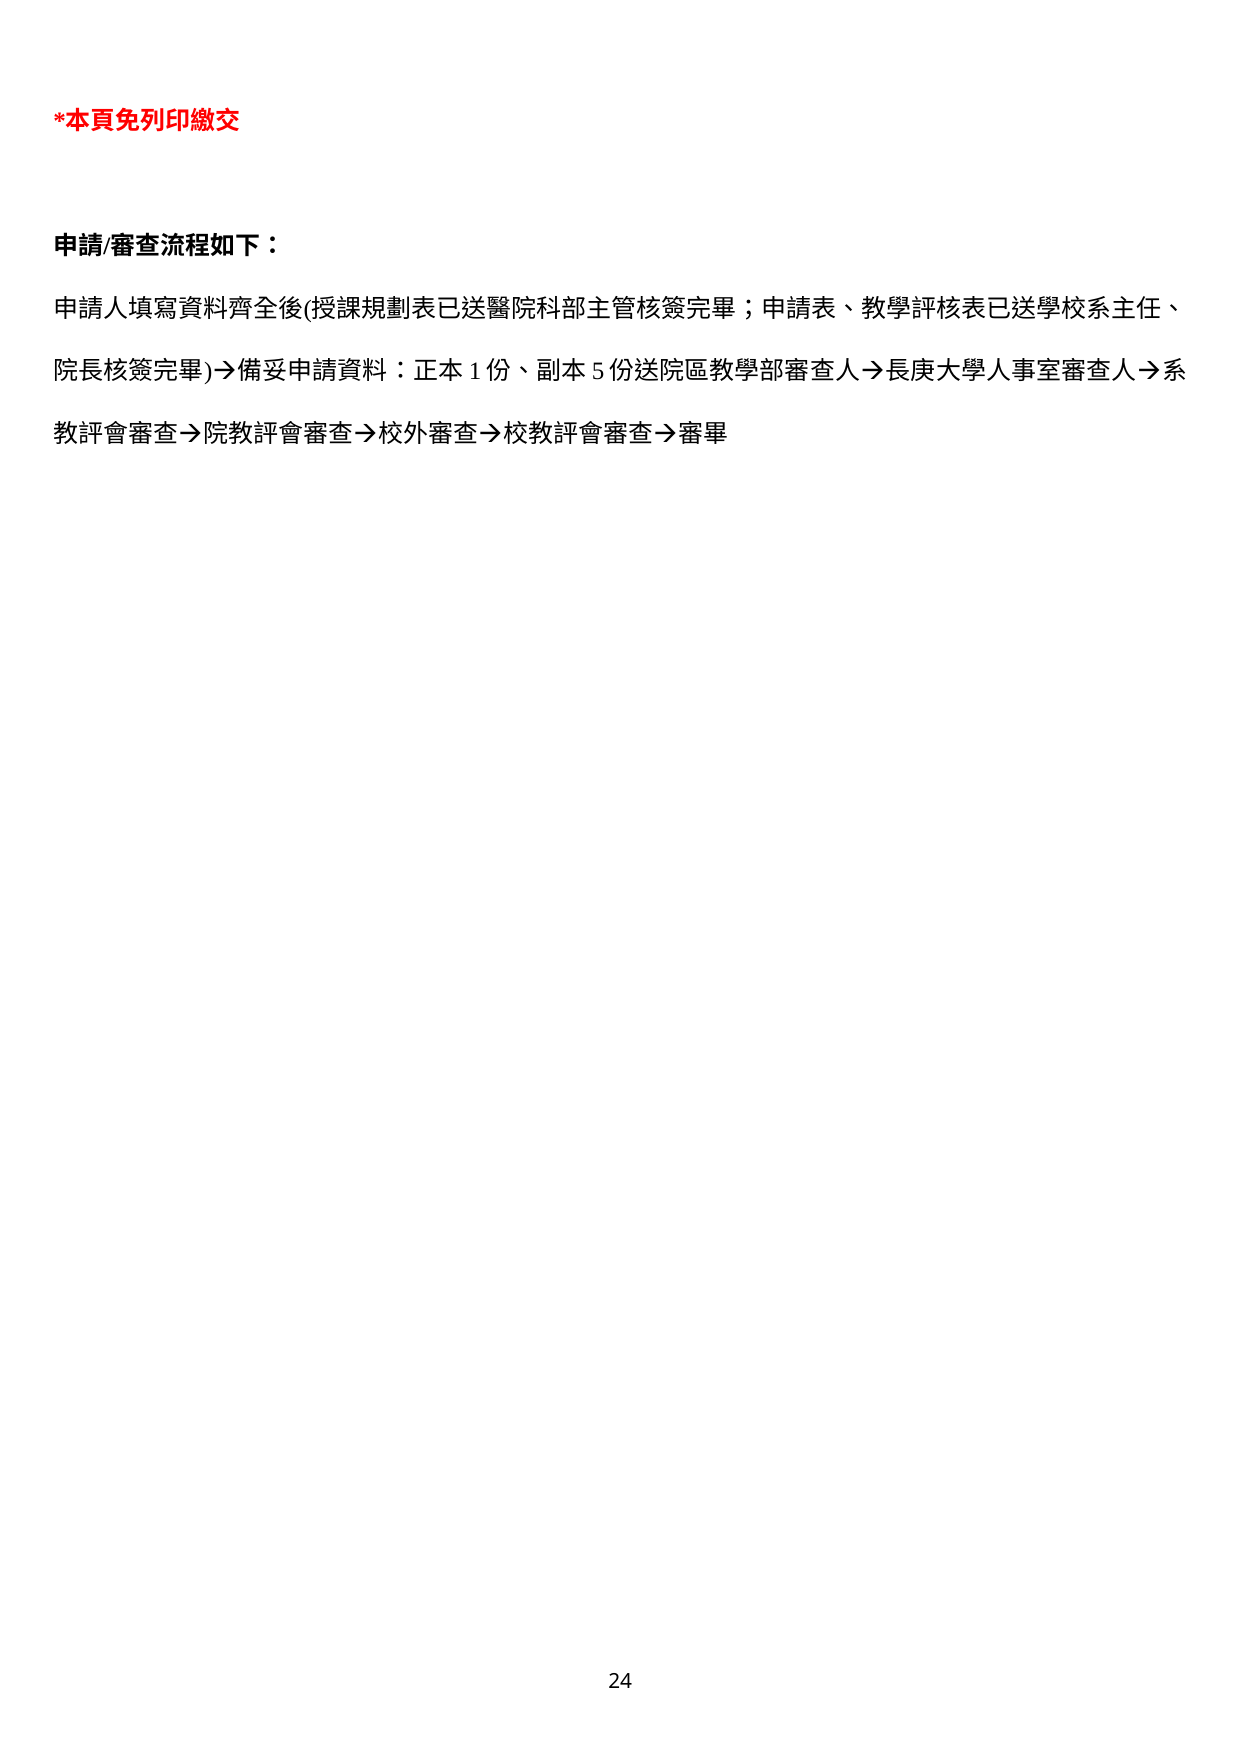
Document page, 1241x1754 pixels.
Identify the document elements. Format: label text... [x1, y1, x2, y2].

text *本頁免列印繳交 [53, 77, 1187, 139]
text 申請人填寫資料齊全後(授課規劃表已送醫院科部主管核簽完畢；申請表、教學評核表已送學校系主任、院長核簽完畢)備妥申請資料：正本1份、副本5份送院區教學部審查人長庚大學人事室審查人系教評會審查院教評會審查校外審查校教評會審查審畢 [53, 264, 1187, 452]
text 申請/審查流程如下： [53, 202, 1187, 264]
